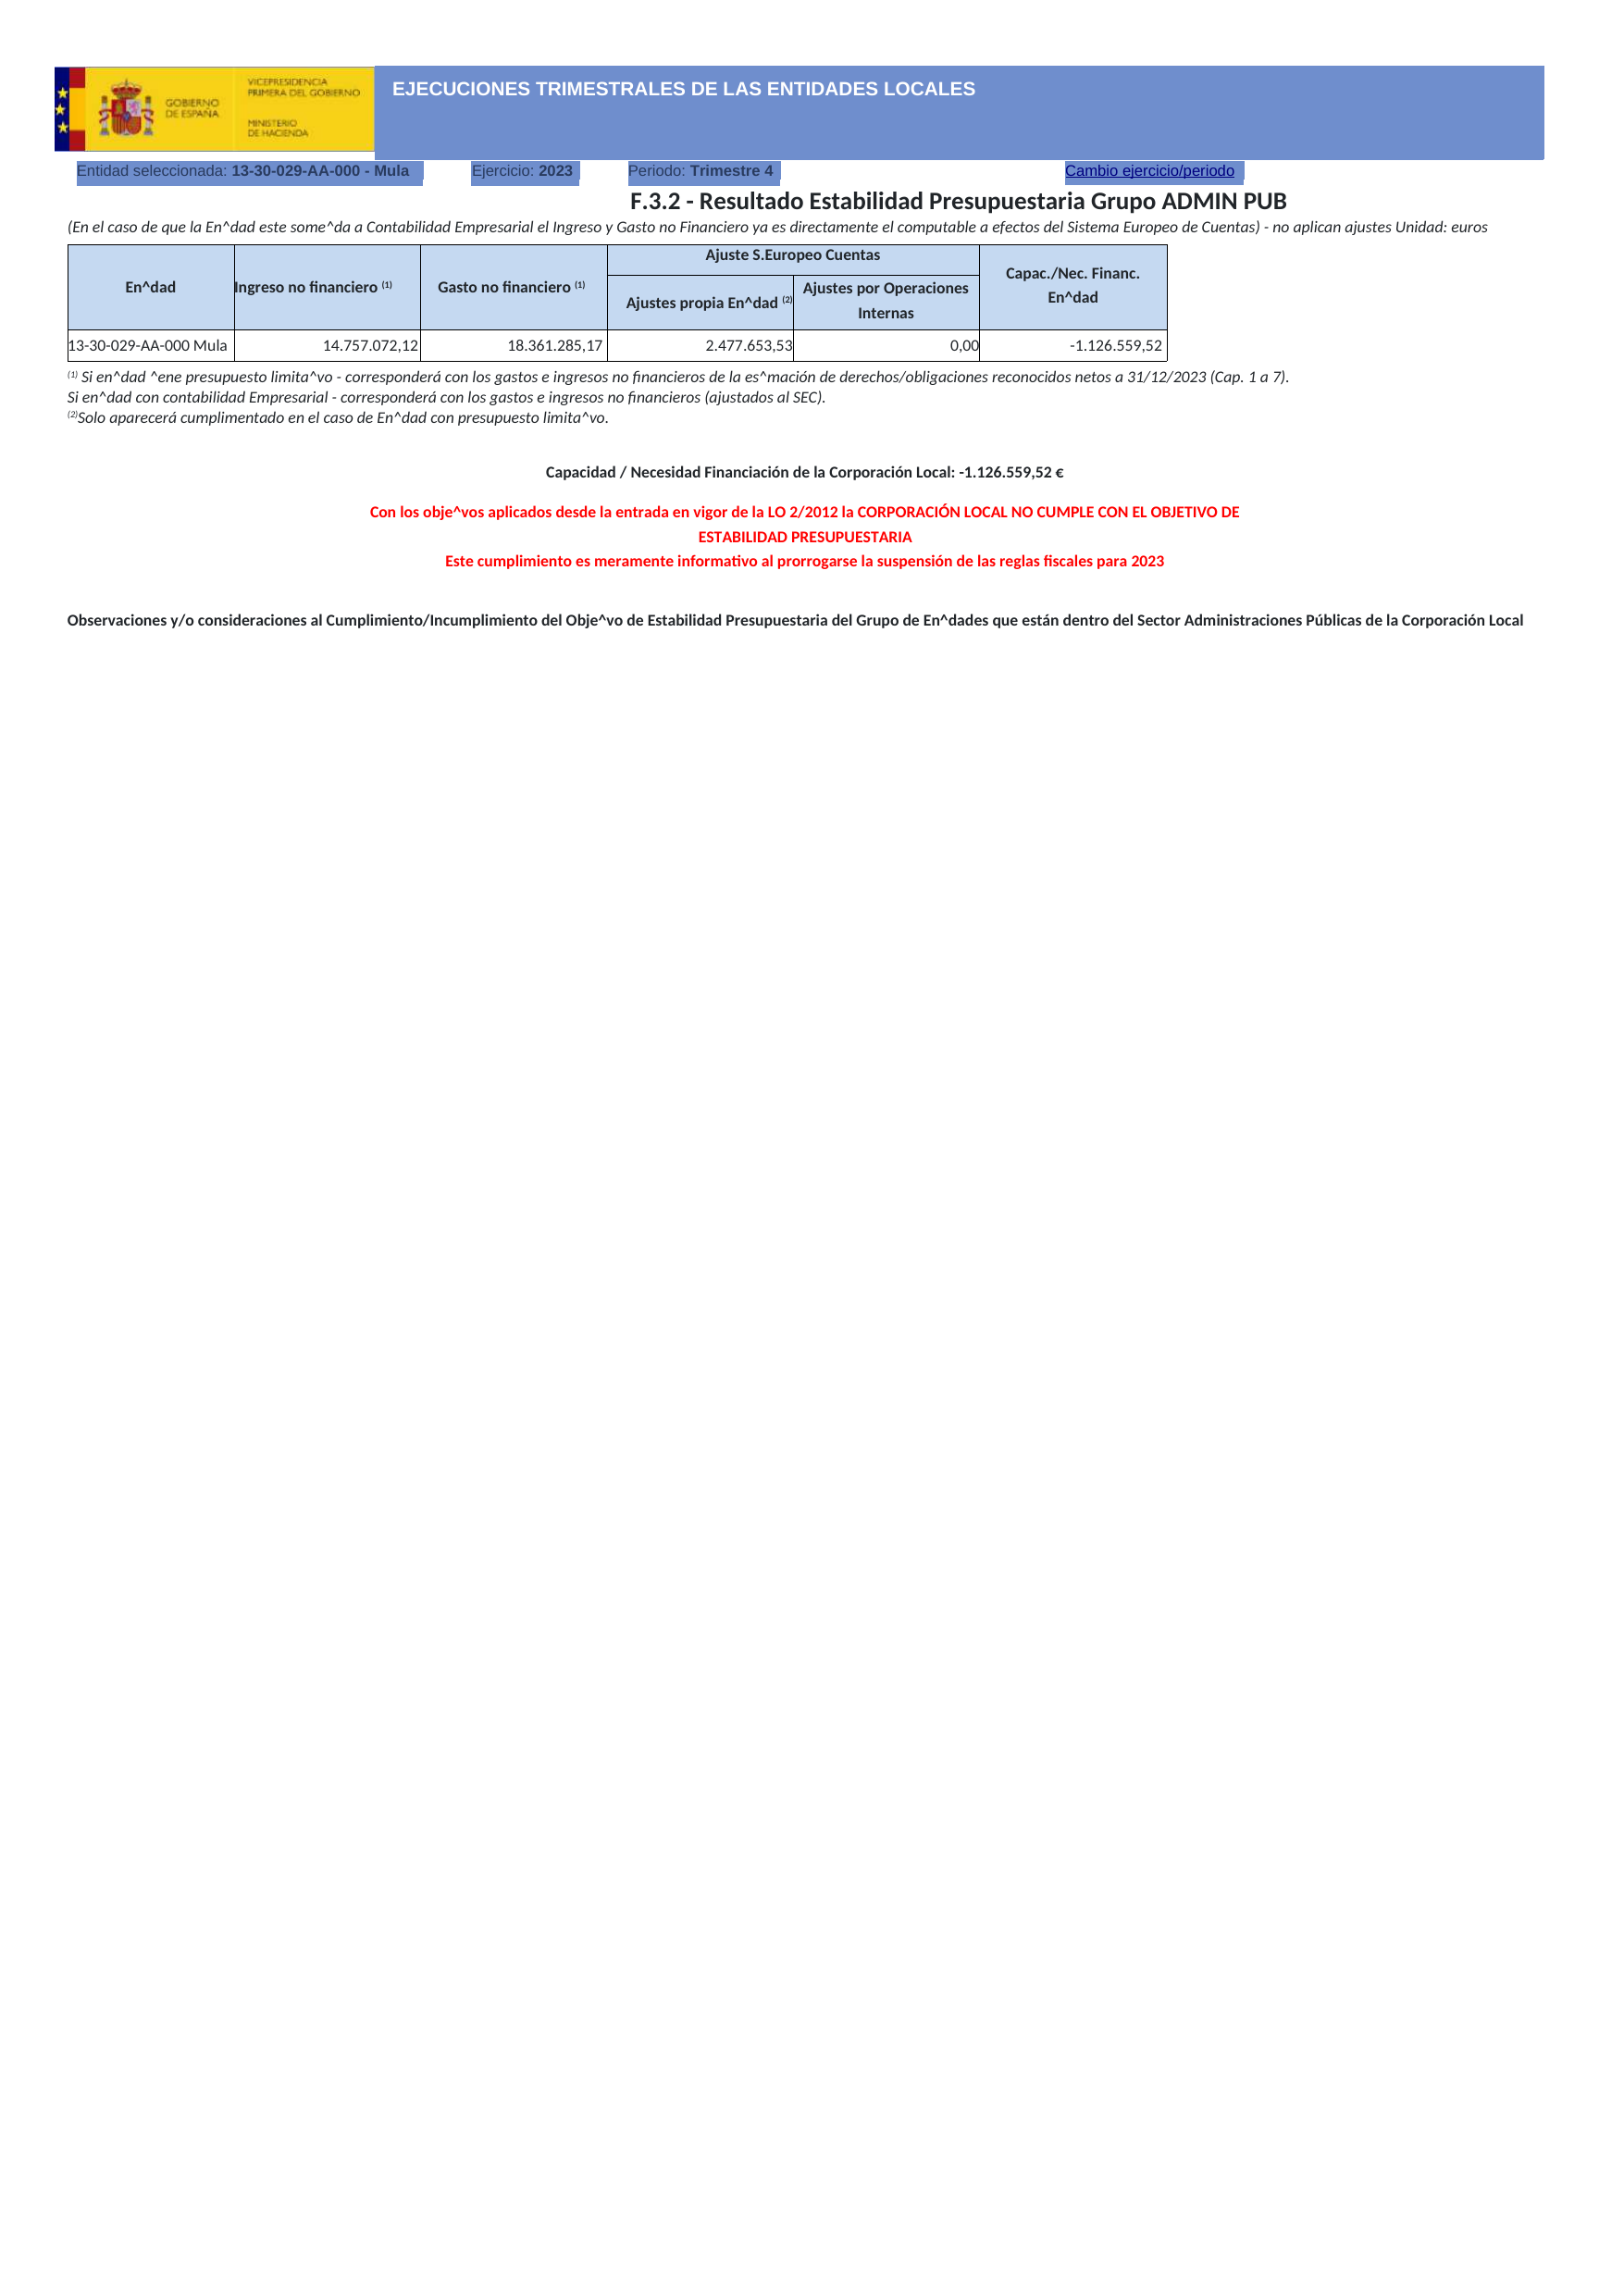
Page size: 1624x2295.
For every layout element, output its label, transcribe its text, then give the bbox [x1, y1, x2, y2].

text F.3.2 - Resultado Estabilidad Presupuestaria Grupo ADMIN PUB [68, 186, 1543, 217]
text Entidad seleccionada: 13-30-029-AA-000 - Mula [78, 162, 423, 179]
text Con los obje^vos aplicados desde la entrada en vigor de la LO 2/2012 la CORPORACIÓN LOCAL NO CUMPLE CON EL OBJETIVO DE ESTABILIDAD PRESUPUESTARIA [68, 502, 1543, 546]
table_cell 18.361.285,17 [421, 330, 607, 361]
table_header Capac./Nec. Financ. En^dad [980, 245, 1167, 329]
text EJECUCIONES TRIMESTRALES DE LAS ENTIDADES LOCALES [376, 67, 1543, 159]
table_cell Ajustes propia En^dad (2) [608, 276, 793, 329]
text Este cumplimiento es meramente informativo al prorrogarse la suspensión de las reglas fiscales para 2023 [68, 551, 1543, 571]
picture [55, 67, 375, 152]
text Capacidad / Necesidad Financiación de la Corporación Local: -1.126.559,52 € [68, 462, 1543, 482]
text (2)Solo aparecerá cumplimentado en el caso de En^dad con presupuesto limita^vo. [68, 407, 1543, 427]
table_header Ingreso no financiero (1) [235, 245, 420, 329]
text Cambio ejercicio/periodo [1066, 162, 1244, 179]
table_header Ajuste S.Europeo Cuentas [608, 245, 979, 275]
text Ejercicio: 2023 [473, 162, 579, 179]
table_cell Ajustes por Operaciones Internas [794, 276, 979, 329]
table_cell 2.477.653,53 [608, 330, 793, 361]
table_header Gasto no financiero (1) [421, 245, 607, 329]
text (1) Si en^dad ^ene presupuesto limita^vo - corresponderá con los gastos e ingresos no financieros de la es^mación de derechos/obligaciones reconocidos netos a 31/12/2023 (Cap. 1 a 7). [68, 366, 1543, 387]
table_header En^dad [68, 245, 234, 329]
text Observaciones y/o consideraciones al Cumplimiento/Incumplimiento del Obje^vo de Estabilidad Presupuestaria del Grupo de En^dades que están dentro del Sector Administraciones Públicas de la Corporación Local [68, 610, 1543, 630]
text (En el caso de que la En^dad este some^da a Contabilidad Empresarial el Ingreso y Gasto no Financiero ya es directamente el computable a efectos del Sistema Europeo de Cuentas) - no aplican ajustes Unidad: euros [68, 217, 1543, 236]
table_cell -1.126.559,52 [980, 330, 1167, 361]
text Periodo: Trimestre 4 [629, 162, 780, 179]
table_cell 13-30-029-AA-000 Mula [68, 330, 234, 361]
text Si en^dad con contabilidad Empresarial - corresponderá con los gastos e ingresos no financieros (ajustados al SEC). [68, 387, 1543, 407]
table_cell 0,00 [794, 330, 979, 361]
table_cell 14.757.072,12 [235, 330, 420, 361]
